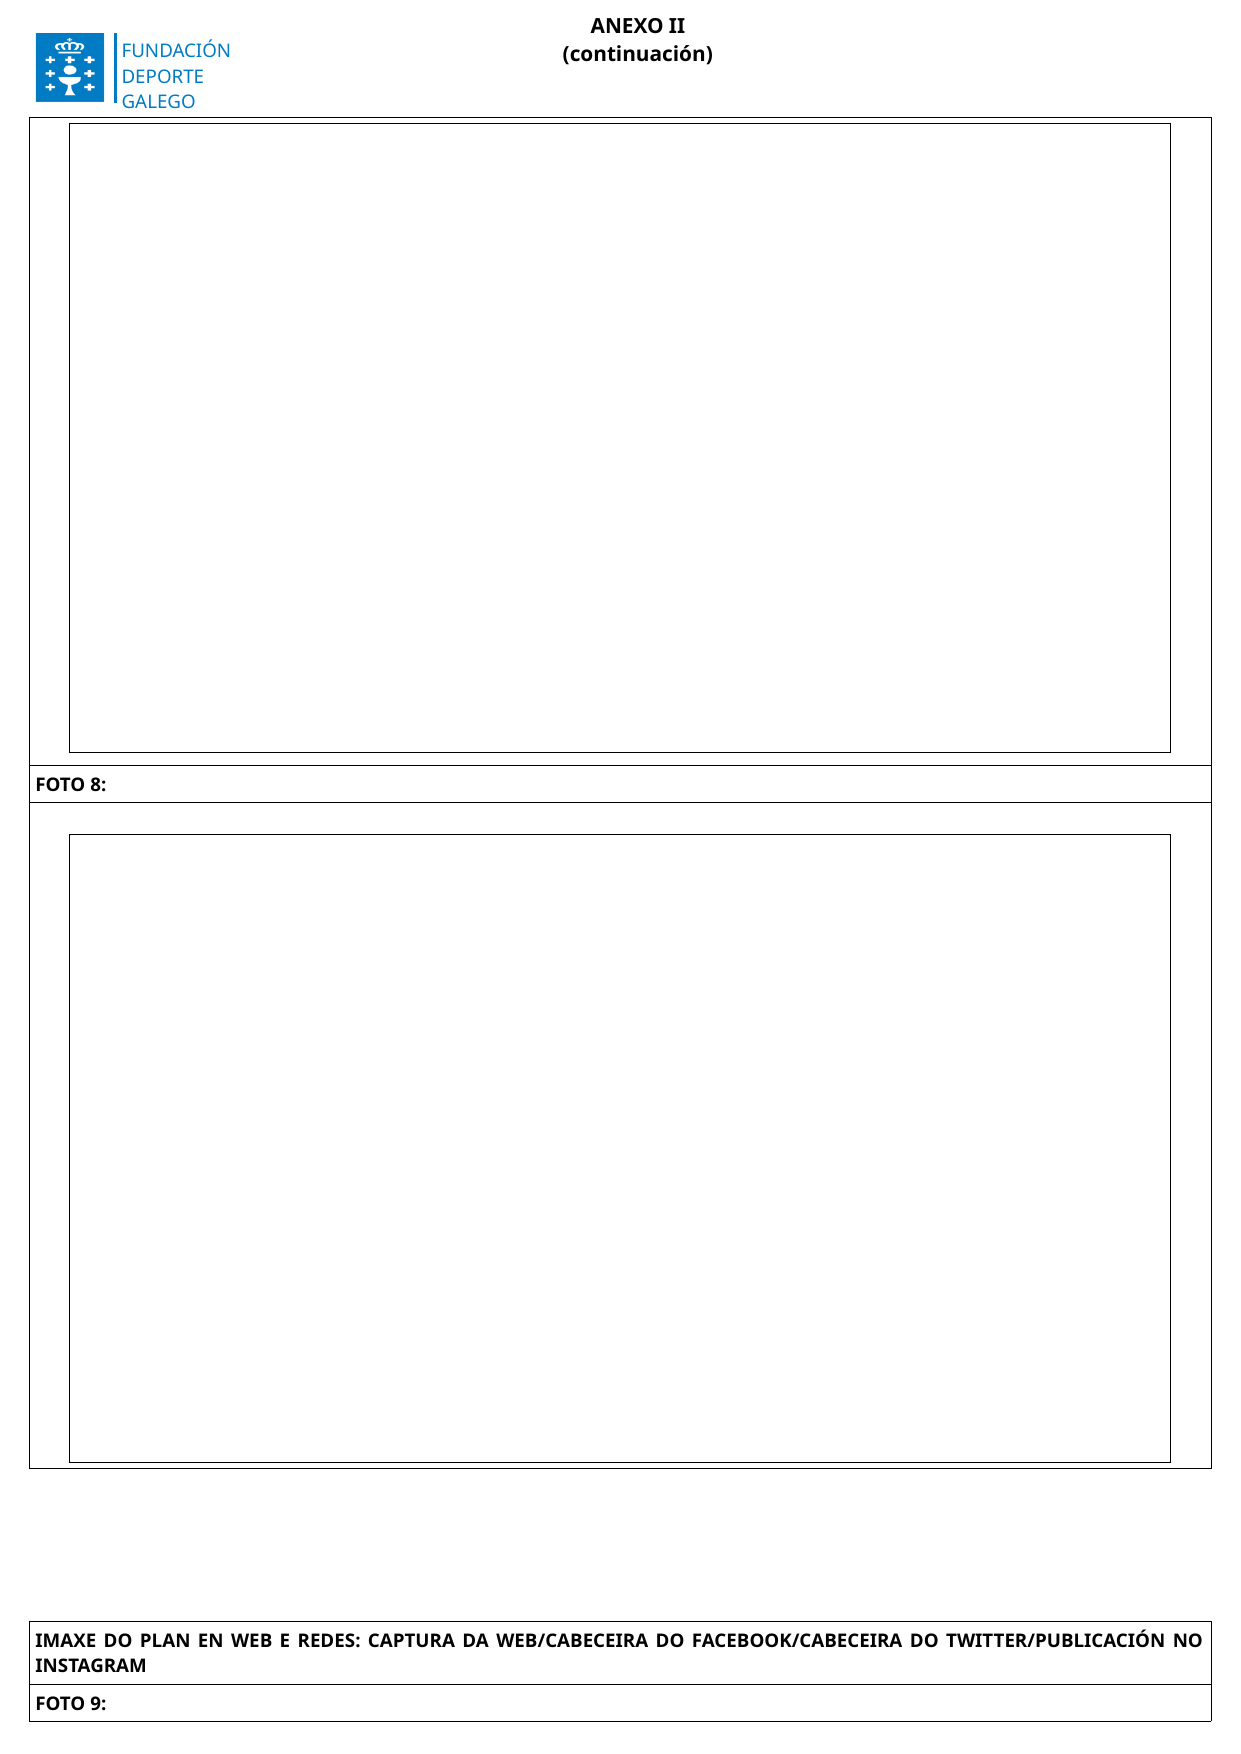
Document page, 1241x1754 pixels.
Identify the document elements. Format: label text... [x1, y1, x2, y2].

table_header IMAXE DO PLAN EN WEB E REDES: CAPTURA DA WEB/CABECEIRA DO FACEBOOK/CABECEIRA DO TWITTER/PUBLICACIÓN NO INSTAGRAM [30, 1622, 1211, 1684]
table_cell [30, 118, 1211, 765]
table_cell FOTO 8: [30, 766, 1211, 802]
picture [316, 33, 391, 40]
picture [35, 33, 106, 102]
table_cell [30, 803, 1211, 1468]
table_cell FOTO 9: [30, 1685, 1211, 1721]
